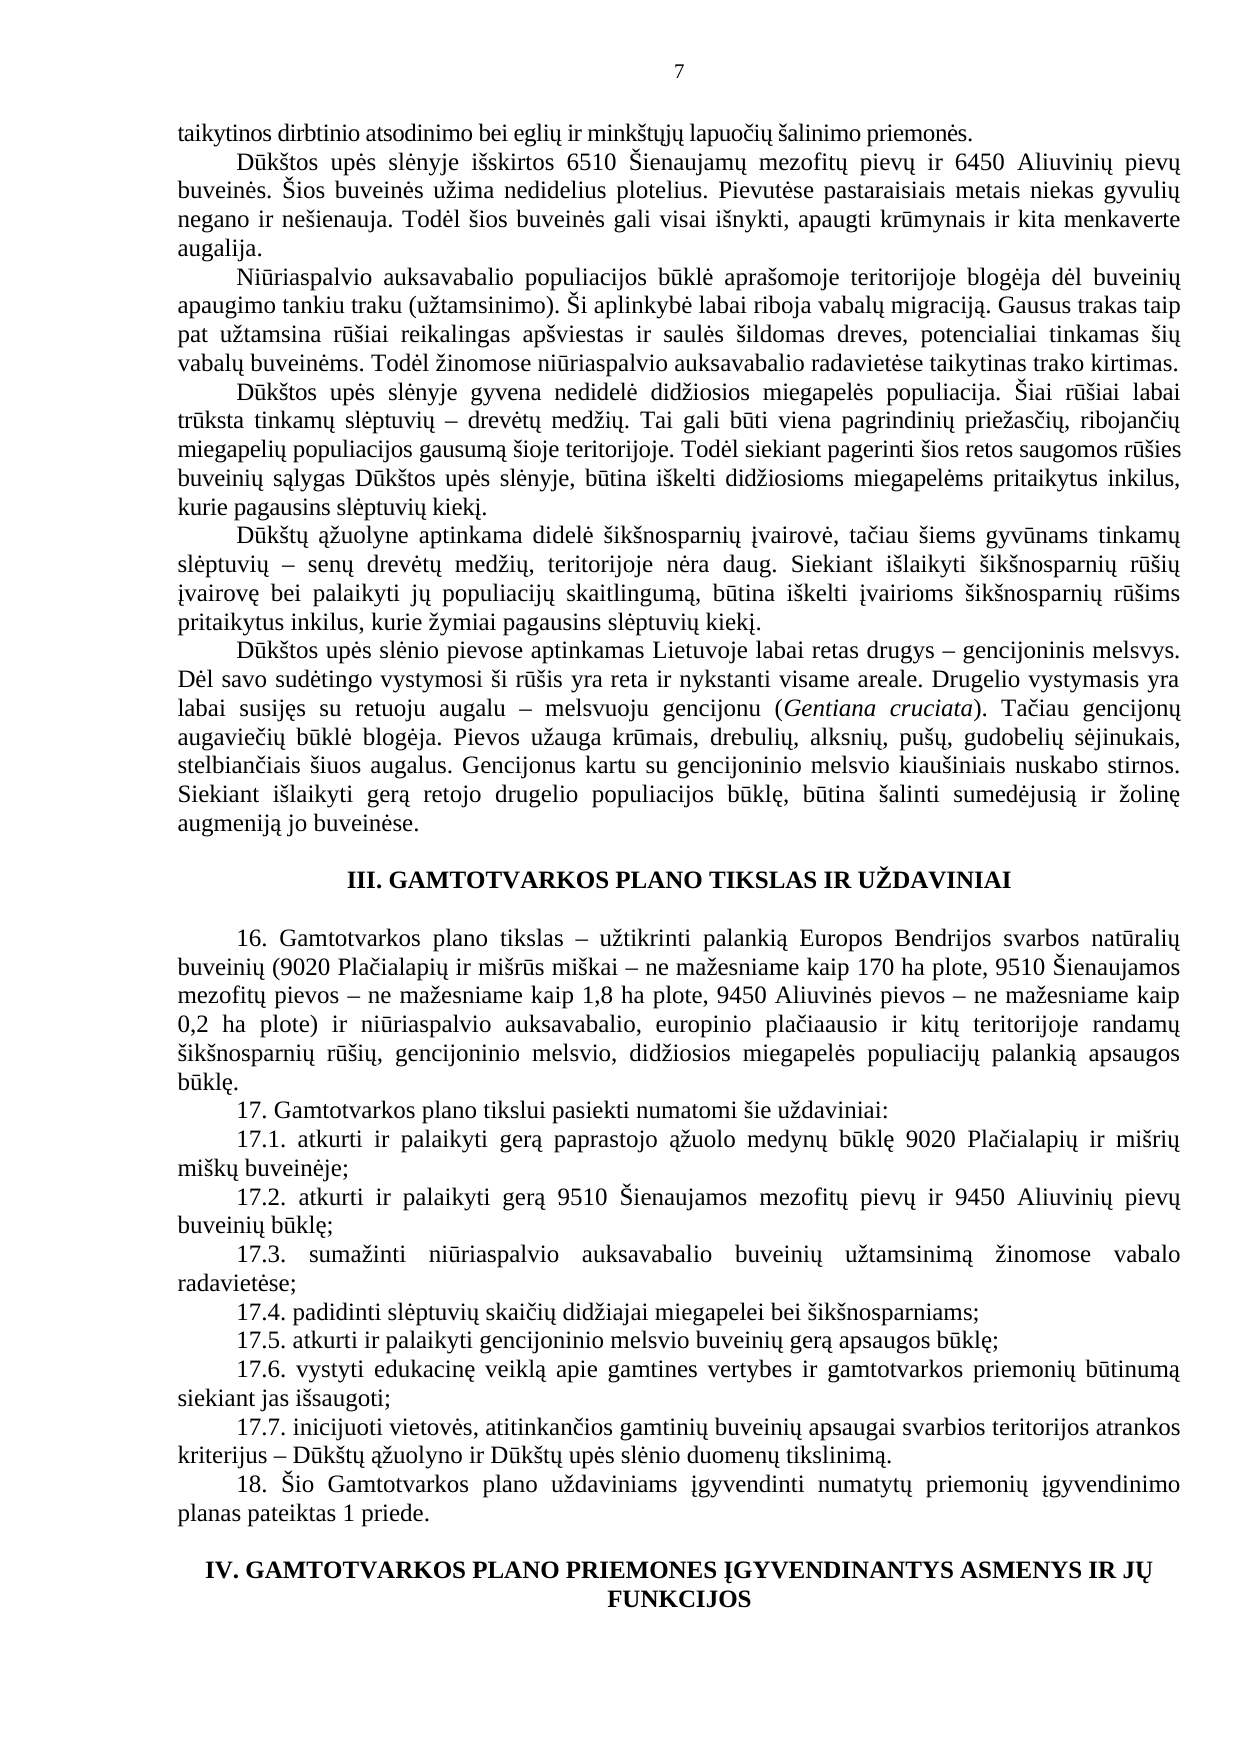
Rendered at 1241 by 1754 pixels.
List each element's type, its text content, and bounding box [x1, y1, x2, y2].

text 18. Šio Gamtotvarkos plano uždaviniams įgyvendinti numatytų priemonių įgyvendinimo planas pateiktas 1 priede. [177, 1469, 1181, 1527]
text 17.4. padidinti slėptuvių skaičių didžiajai miegapelei bei šikšnosparniams; [177, 1297, 1181, 1326]
text 16. Gamtotvarkos plano tikslas – užtikrinti palankią Europos Bendrijos svarbos natūralių buveinių (9020 Plačialapių ir mišrūs miškai – ne mažesniame kaip 170 ha plote, 9510 Šienaujamos mezofitų pievos – ne mažesniame kaip 1,8 ha plote, 9450 Aliuvinės pievos – ne mažesniame kaip 0,2 ha plote) ir niūriaspalvio auksavabalio, europinio plačiaausio ir kitų teritorijoje randamų šikšnosparnių rūšių, gencijoninio melsvio, didžiosios miegapelės populiacijų palankią apsaugos būklę. [177, 923, 1181, 1096]
text 17.3. sumažinti niūriaspalvio auksavabalio buveinių užtamsinimą žinomose vabalo radavietėse; [177, 1239, 1181, 1297]
text 17.1. atkurti ir palaikyti gerą paprastojo ąžuolo medynų būklę 9020 Plačialapių ir mišrių miškų buveinėje; [177, 1124, 1181, 1182]
text 17.2. atkurti ir palaikyti gerą 9510 Šienaujamos mezofitų pievų ir 9450 Aliuvinių pievų buveinių būklę; [177, 1182, 1181, 1239]
text III. GAMTOTVARKOS PLANO TIKSLAS IR UŽDAVINIAI [177, 866, 1181, 894]
text IV. GAMTOTVARKOS PLANO PRIEMONES ĮGYVENDINANTYS ASMENYS IR JŲ FUNKCIJOS [177, 1556, 1181, 1613]
text Dūkštos upės slėnyje gyvena nedidelė didžiosios miegapelės populiacija. Šiai rūšiai labai trūksta tinkamų slėptuvių – drevėtų medžių. Tai gali būti viena pagrindinių priežasčių, ribojančių miegapelių populiacijos gausumą šioje teritorijoje. Todėl siekiant pagerinti šios retos saugomos rūšies buveinių sąlygas Dūkštos upės slėnyje, būtina iškelti didžiosioms miegapelėms pritaikytus inkilus, kurie pagausins slėptuvių kiekį. [177, 377, 1181, 521]
text Niūriaspalvio auksavabalio populiacijos būklė aprašomoje teritorijoje blogėja dėl buveinių apaugimo tankiu traku (užtamsinimo). Ši aplinkybė labai riboja vabalų migraciją. Gausus trakas taip pat užtamsina rūšiai reikalingas apšviestas ir saulės šildomas dreves, potencialiai tinkamas šių vabalų buveinėms. Todėl žinomose niūriaspalvio auksavabalio radavietėse taikytinas trako kirtimas. [177, 262, 1181, 377]
text 17.5. atkurti ir palaikyti gencijoninio melsvio buveinių gerą apsaugos būklę; [177, 1326, 1181, 1354]
text Dūkštų ąžuolyne aptinkama didelė šikšnosparnių įvairovė, tačiau šiems gyvūnams tinkamų slėptuvių – senų drevėtų medžių, teritorijoje nėra daug. Siekiant išlaikyti šikšnosparnių rūšių įvairovę bei palaikyti jų populiacijų skaitlingumą, būtina iškelti įvairioms šikšnosparnių rūšims pritaikytus inkilus, kurie žymiai pagausins slėptuvių kiekį. [177, 521, 1181, 636]
text 17.7. inicijuoti vietovės, atitinkančios gamtinių buveinių apsaugai svarbios teritorijos atrankos kriterijus – Dūkštų ąžuolyno ir Dūkštų upės slėnio duomenų tikslinimą. [177, 1412, 1181, 1469]
text 17. Gamtotvarkos plano tikslui pasiekti numatomi šie uždaviniai: [177, 1096, 1181, 1124]
text Dūkštos upės slėnyje išskirtos 6510 Šienaujamų mezofitų pievų ir 6450 Aliuvinių pievų buveinės. Šios buveinės užima nedidelius plotelius. Pievutėse pastaraisiais metais niekas gyvulių negano ir nešienauja. Todėl šios buveinės gali visai išnykti, apaugti krūmynais ir kita menkaverte augalija. [177, 147, 1181, 262]
text 17.6. vystyti edukacinę veiklą apie gamtines vertybes ir gamtotvarkos priemonių būtinumą siekiant jas išsaugoti; [177, 1354, 1181, 1412]
text Dūkštos upės slėnio pievose aptinkamas Lietuvoje labai retas drugys – gencijoninis melsvys. Dėl savo sudėtingo vystymosi ši rūšis yra reta ir nykstanti visame areale. Drugelio vystymasis yra labai susijęs su retuoju augalu – melsvuoju gencijonu (Gentiana cruciata). Tačiau gencijonų augaviečių būklė blogėja. Pievos užauga krūmais, drebulių, alksnių, pušų, gudobelių sėjinukais, stelbiančiais šiuos augalus. Gencijonus kartu su gencijoninio melsvio kiaušiniais nuskabo stirnos. Siekiant išlaikyti gerą retojo drugelio populiacijos būklę, būtina šalinti sumedėjusią ir žolinę augmeniją jo buveinėse. [177, 636, 1181, 837]
text taikytinos dirbtinio atsodinimo bei eglių ir minkštųjų lapuočių šalinimo priemonės. [177, 118, 1181, 147]
